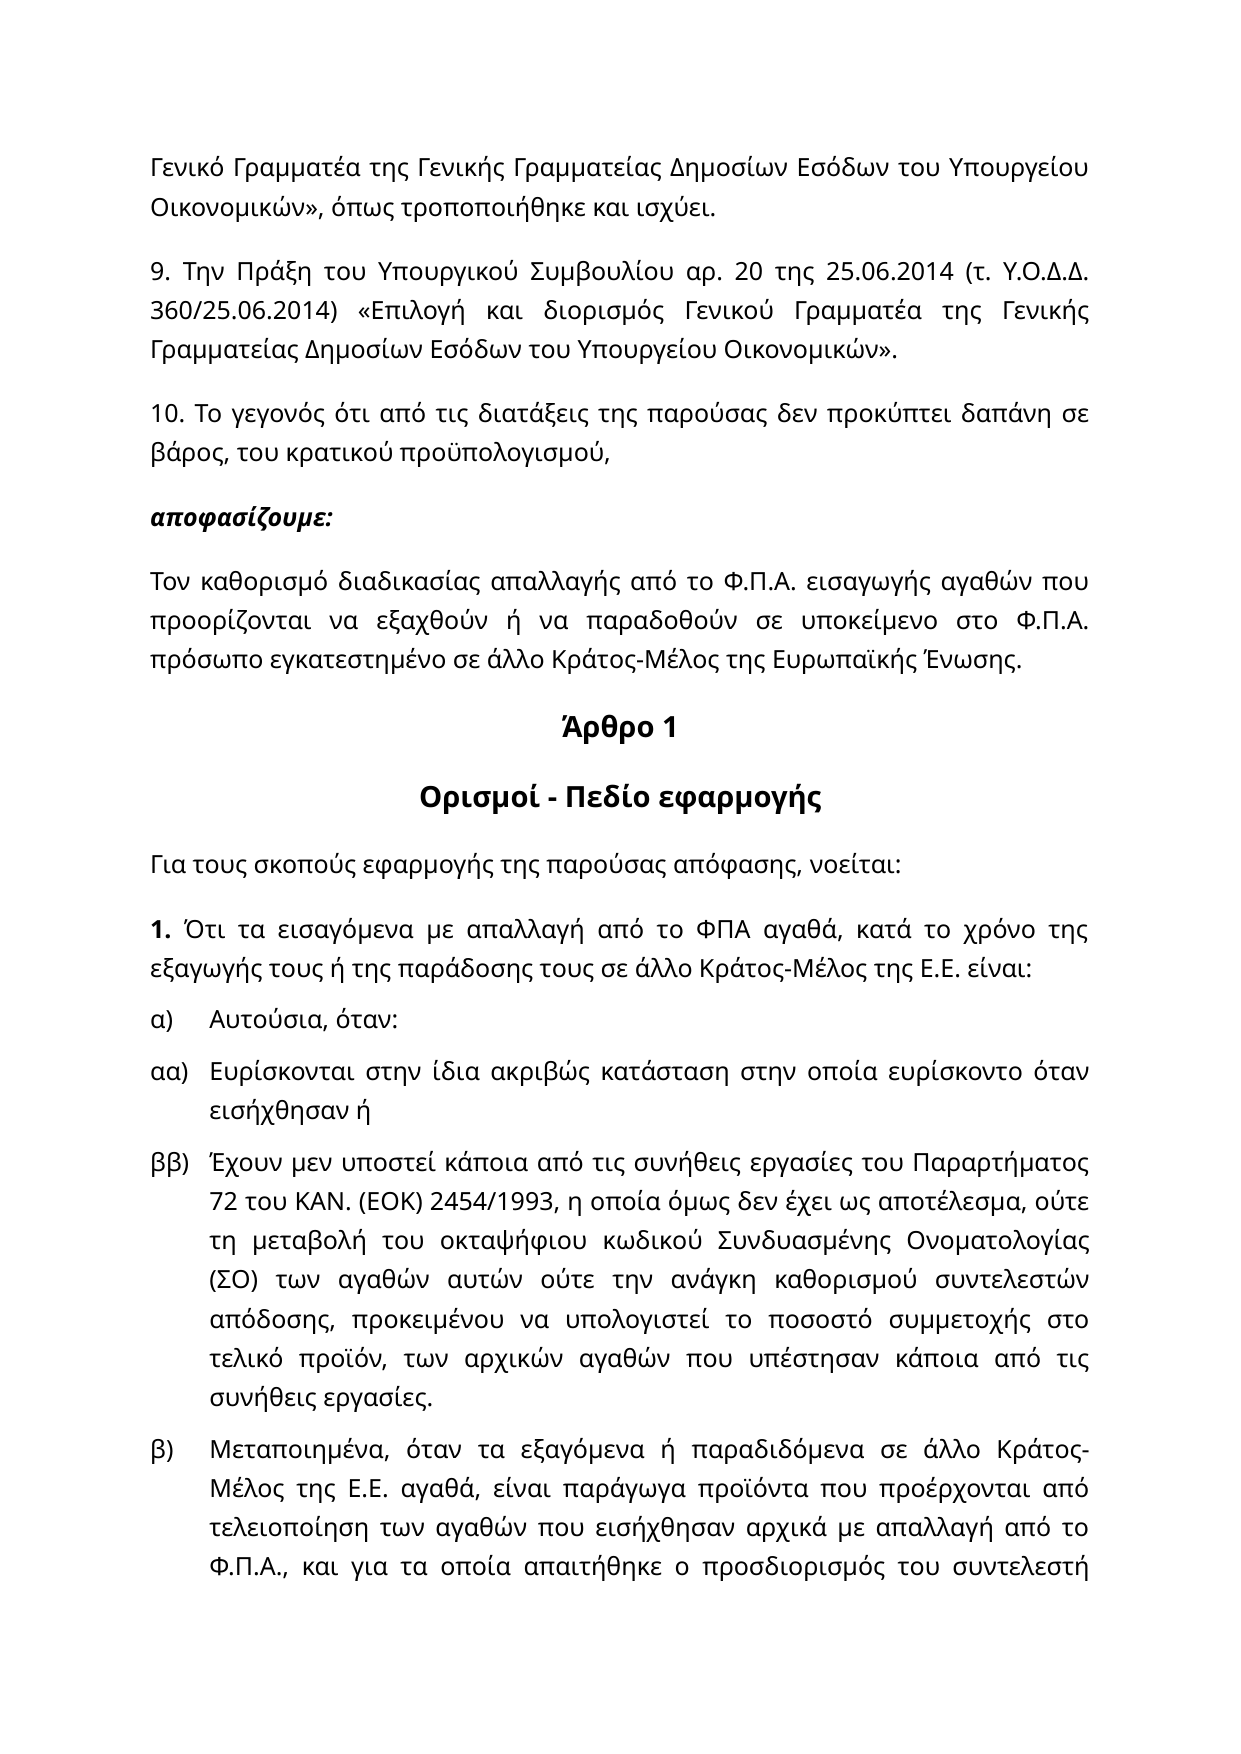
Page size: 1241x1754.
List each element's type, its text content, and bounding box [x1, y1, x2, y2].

list α) Αυτούσια, όταν: [150, 1002, 1090, 1036]
list αα) Ευρίσκονται στην ίδια ακριβώς κατάσταση στην οποία ευρίσκοντο όταν εισήχθησαν ή [150, 1054, 1090, 1127]
subtitle Άρθρο 1 [150, 706, 1090, 746]
list ββ) Έχουν μεν υποστεί κάποια από τις συνήθεις εργασίες του Παραρτήματος 72 του ΚΑΝ. (ΕΟΚ) 2454/1993, η οποία όμως δεν έχει ως αποτέλεσμα, ούτε τη μεταβολή του οκταψήφιου κωδικού Συνδυασμένης Ονοματολογίας (ΣΟ) των αγαθών αυτών ούτε την ανάγκη καθορισμού συντελεστών απόδοσης, προκειμένου να υπολογιστεί το ποσοστό συμμετοχής στο τελικό προϊόν, των αρχικών αγαθών που υπέστησαν κάποια από τις συνήθεις εργασίες. [150, 1144, 1090, 1414]
subtitle Ορισμοί - Πεδίο εφαρμογής [150, 776, 1090, 816]
text Γενικό Γραμματέα της Γενικής Γραμματείας Δημοσίων Εσόδων του Υπουργείου Οικονομικών», όπως τροποποιήθηκε και ισχύει. [150, 150, 1090, 223]
text Τον καθορισμό διαδικασίας απαλλαγής από το Φ.Π.Α. εισαγωγής αγαθών που προορίζονται να εξαχθούν ή να παραδοθούν σε υποκείμενο στο Φ.Π.Α. πρόσωπο εγκατεστημένο σε άλλο Κράτος-Μέλος της Ευρωπαϊκής Ένωσης. [150, 563, 1090, 676]
list β) Μεταποιημένα, όταν τα εξαγόμενα ή παραδιδόμενα σε άλλο Κράτος-Μέλος της Ε.Ε. αγαθά, είναι παράγωγα προϊόντα που προέρχονται από τελειοποίηση των αγαθών που εισήχθησαν αρχικά με απαλλαγή από το Φ.Π.Α., και για τα οποία απαιτήθηκε ο προσδιορισμός του συντελεστή [150, 1431, 1090, 1583]
text 1. Ότι τα εισαγόμενα με απαλλαγή από το ΦΠΑ αγαθά, κατά το χρόνο της εξαγωγής τους ή της παράδοσης τους σε άλλο Κράτος-Μέλος της Ε.Ε. είναι: [150, 911, 1090, 984]
text 10. Το γεγονός ότι από τις διατάξεις της παρούσας δεν προκύπτει δαπάνη σε βάρος, του κρατικού προϋπολογισμού, [150, 396, 1090, 469]
text αποφασίζουμε: [150, 499, 1090, 533]
text Για τους σκοπούς εφαρμογής της παρούσας απόφασης, νοείται: [150, 847, 1090, 881]
text 9. Την Πράξη του Υπουργικού Συμβουλίου αρ. 20 της 25.06.2014 (τ. Υ.Ο.Δ.Δ. 360/25.06.2014) «Επιλογή και διορισμός Γενικού Γραμματέα της Γενικής Γραμματείας Δημοσίων Εσόδων του Υπουργείου Οικονομικών». [150, 253, 1090, 366]
